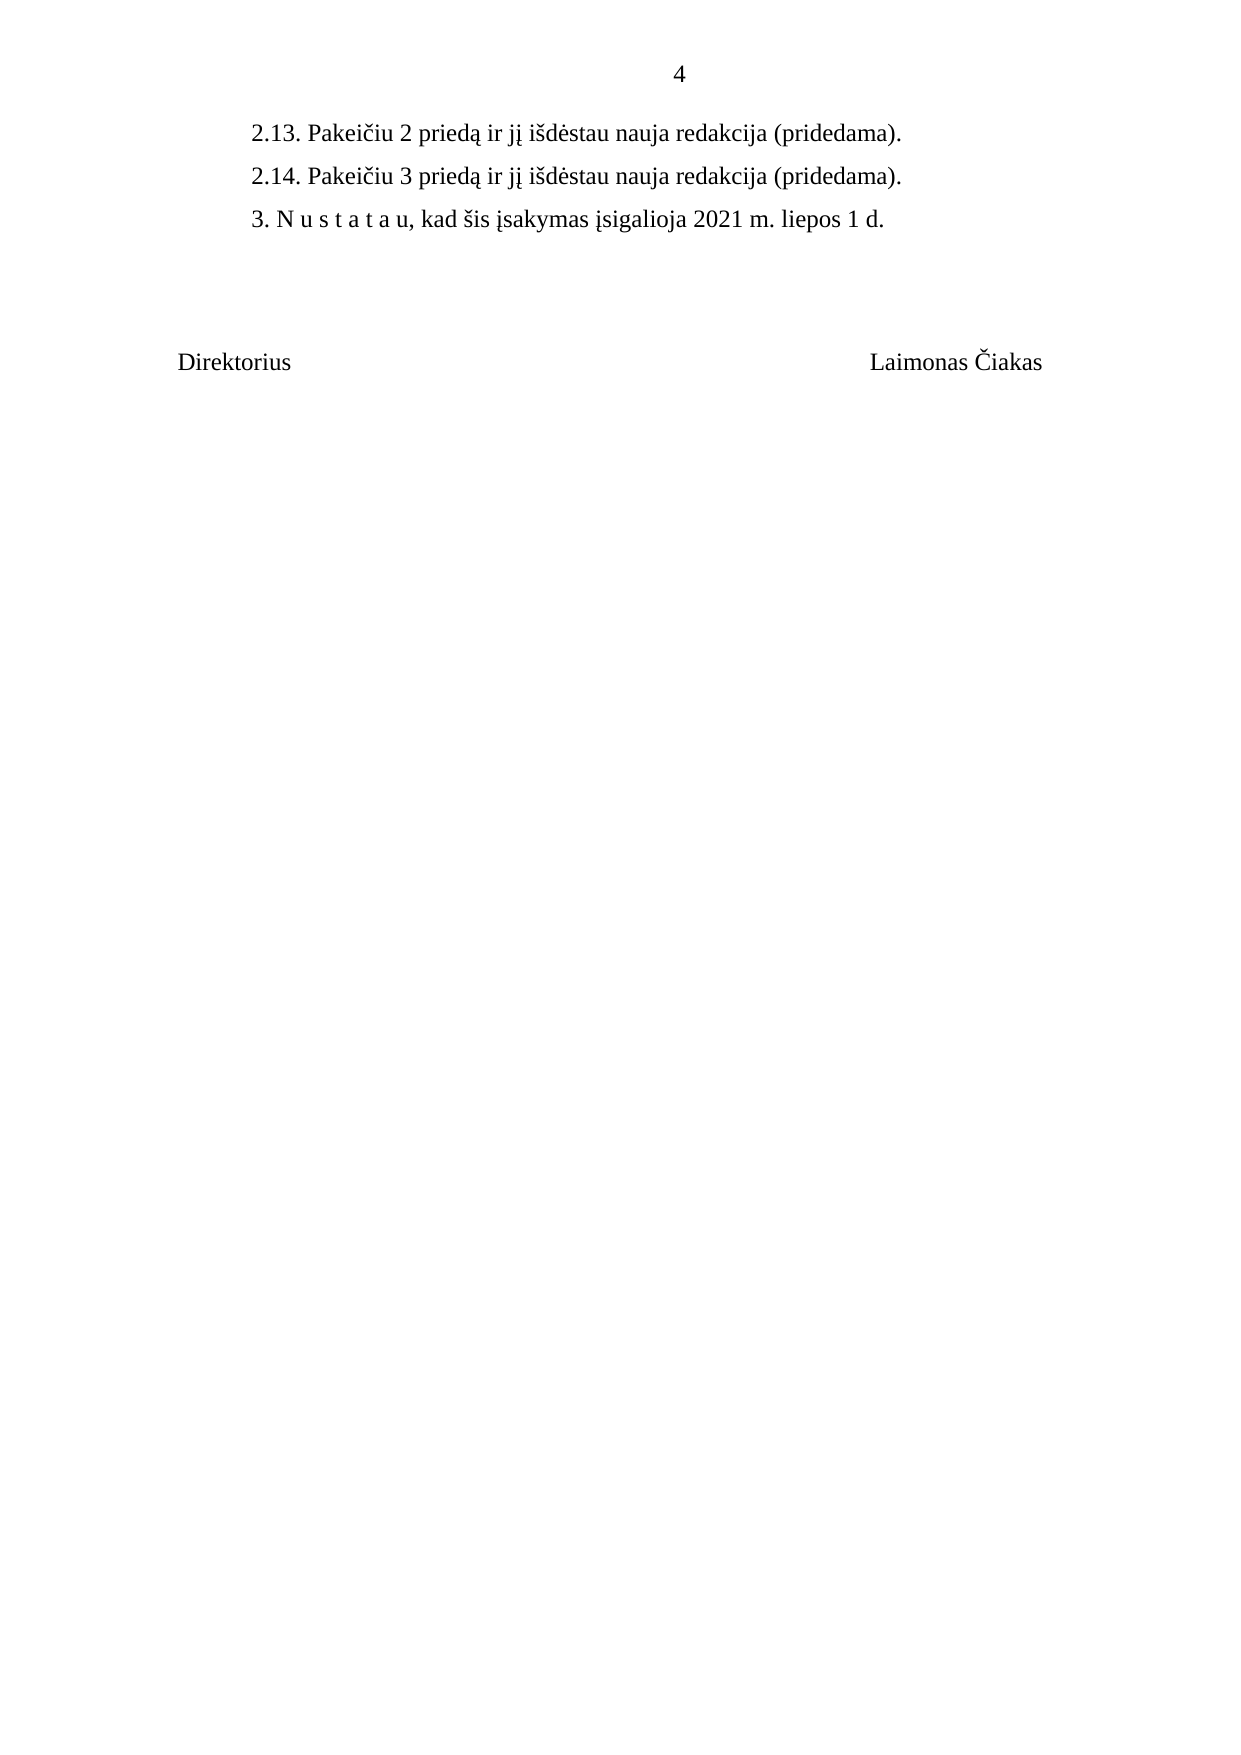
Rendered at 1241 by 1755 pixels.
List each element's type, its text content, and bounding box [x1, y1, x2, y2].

text 2.13. Pakeičiu 2 priedą ir jį išdėstau nauja redakcija (pridedama). [177, 118, 1181, 147]
text Direktorius Laimonas Čiakas [177, 347, 1181, 375]
text 2.14. Pakeičiu 3 priedą ir jį išdėstau nauja redakcija (pridedama). [177, 161, 1181, 190]
text 3. N u s t a t a u, kad šis įsakymas įsigalioja 2021 m. liepos 1 d. [177, 204, 1181, 233]
